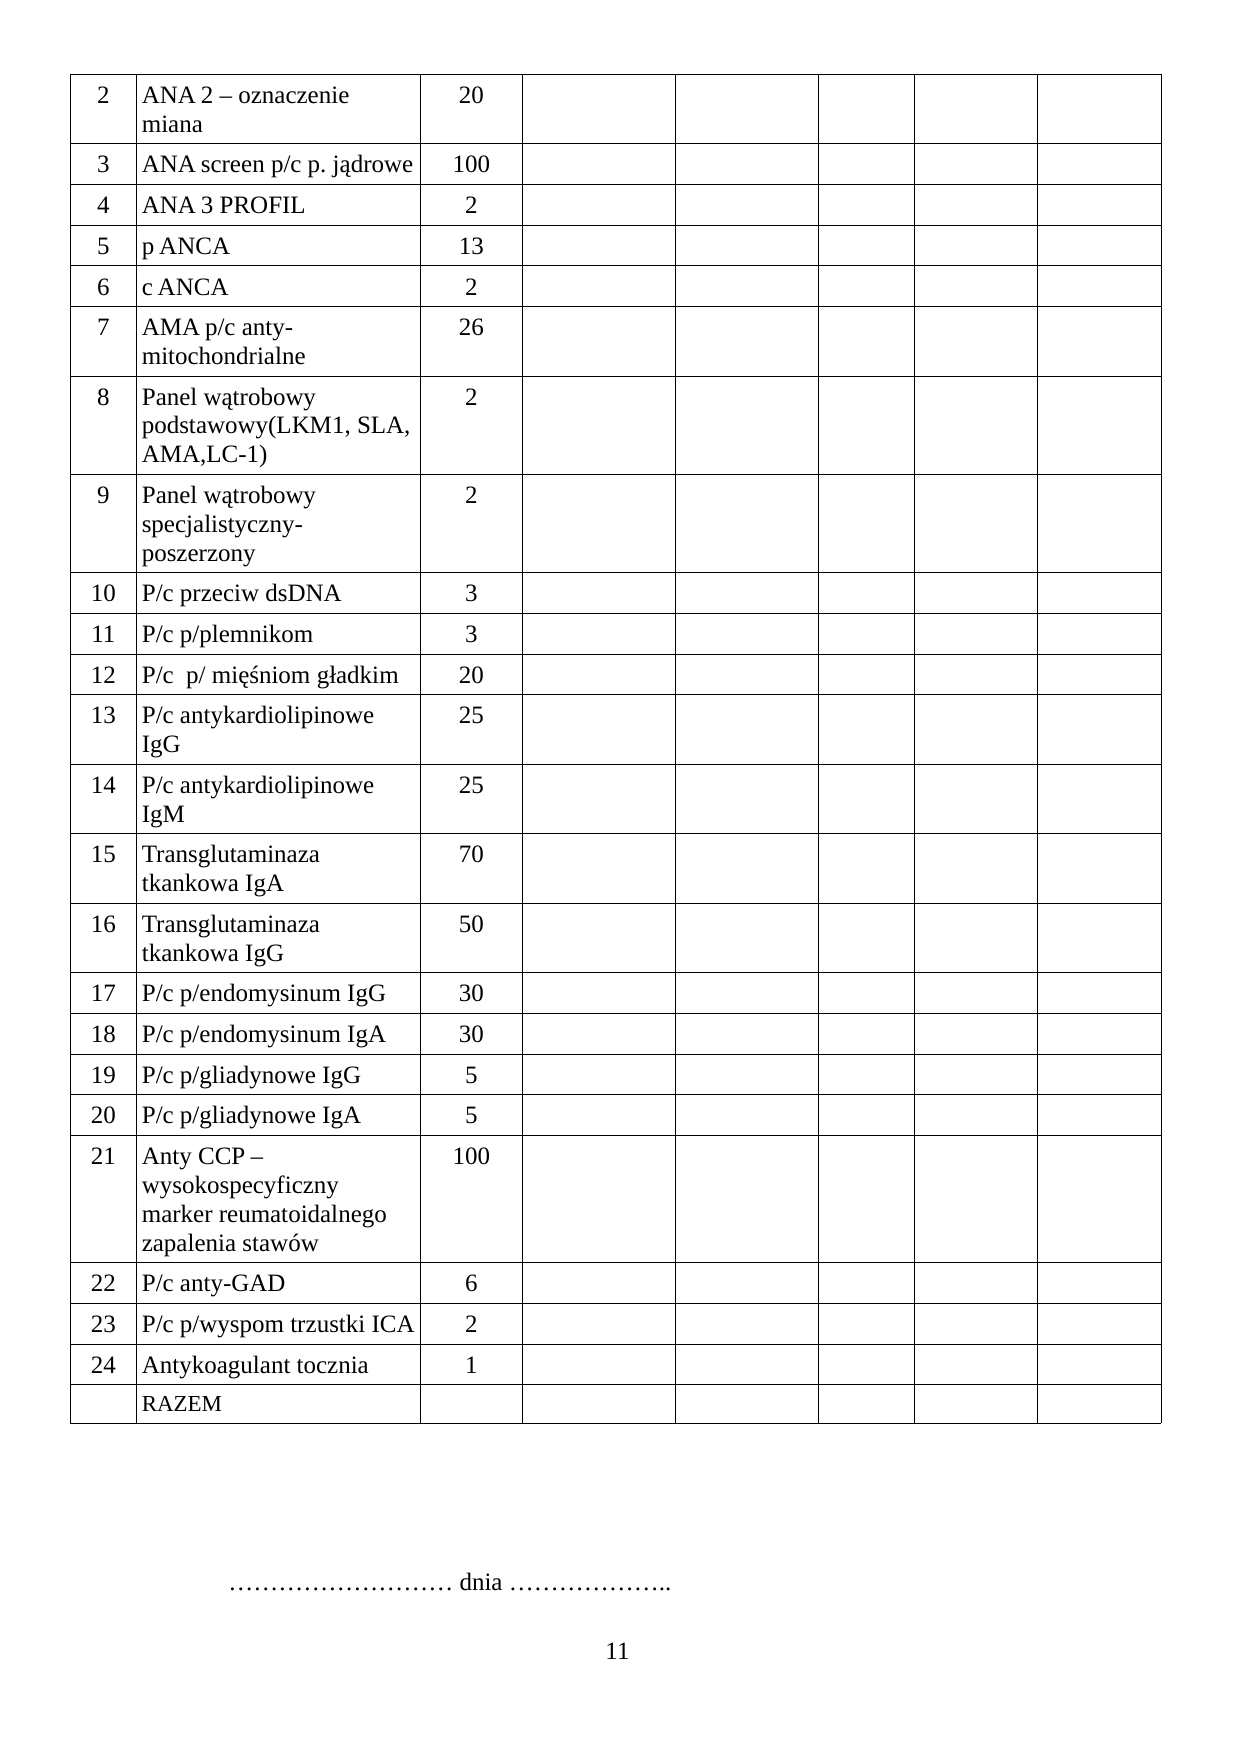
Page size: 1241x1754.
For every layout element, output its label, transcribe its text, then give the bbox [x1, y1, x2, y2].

table_cell [819, 475, 914, 572]
table_cell [1038, 695, 1161, 764]
table_cell [676, 1095, 818, 1135]
table_cell P/c p/endomysinum IgG [137, 973, 420, 1013]
table_cell 30 [421, 973, 522, 1013]
table_cell [819, 1385, 914, 1423]
table_cell 3 [421, 573, 522, 613]
table_cell 23 [71, 1304, 136, 1343]
table_cell 25 [421, 695, 522, 764]
table_cell ANA screen p/c p. jądrowe [137, 144, 420, 184]
table_cell P/c p/wyspom trzustki ICA [137, 1304, 420, 1343]
table_cell [676, 266, 818, 306]
table_cell [1038, 1014, 1161, 1054]
table_cell 2 [421, 266, 522, 306]
table_cell [819, 1095, 914, 1135]
table_cell [523, 475, 675, 572]
table_cell [523, 834, 675, 903]
table_cell 50 [421, 904, 522, 972]
table_cell [1038, 307, 1161, 376]
table_cell [676, 1304, 818, 1343]
table_cell [915, 904, 1037, 972]
table_cell [523, 144, 675, 184]
table_cell [71, 1385, 136, 1423]
table_cell 2 [421, 1304, 522, 1343]
table_cell [421, 1385, 522, 1423]
table_cell [1038, 475, 1161, 572]
table_cell 3 [71, 144, 136, 184]
table_cell 20 [71, 1095, 136, 1135]
table_cell [523, 1304, 675, 1343]
table_cell Anty CCP – wysokospecyficzny marker reumatoidalnego zapalenia stawów [137, 1136, 420, 1262]
table_cell [819, 185, 914, 225]
table_cell [676, 834, 818, 903]
table_cell 1 [421, 1345, 522, 1384]
table_cell [676, 144, 818, 184]
table_cell [676, 307, 818, 376]
table_cell [523, 573, 675, 613]
table_cell AMA p/c anty-mitochondrialne [137, 307, 420, 376]
table_cell [676, 475, 818, 572]
table_cell P/c antykardiolipinowe IgG [137, 695, 420, 764]
table_cell [676, 765, 818, 833]
table_cell [1038, 1345, 1161, 1384]
table_cell [523, 1345, 675, 1384]
table_cell [915, 75, 1037, 143]
table_cell [915, 307, 1037, 376]
table_cell [676, 655, 818, 694]
table_cell Antykoagulant tocznia [137, 1345, 420, 1384]
table_cell 21 [71, 1136, 136, 1262]
table_cell 13 [421, 226, 522, 265]
table_cell 8 [71, 377, 136, 474]
table_cell [1038, 1385, 1161, 1423]
table_cell [915, 1136, 1037, 1262]
table_cell [1038, 1263, 1161, 1303]
table_cell [523, 973, 675, 1013]
table_cell [1038, 1136, 1161, 1262]
table_cell 3 [421, 614, 522, 653]
table_cell [1038, 765, 1161, 833]
table_cell [819, 655, 914, 694]
table_cell [676, 1136, 818, 1262]
table_cell [819, 614, 914, 653]
table_cell [915, 1345, 1037, 1384]
table_cell [819, 307, 914, 376]
table_cell [1038, 614, 1161, 653]
table_cell [915, 185, 1037, 225]
table_cell 6 [71, 266, 136, 306]
table_cell 26 [421, 307, 522, 376]
table_cell 11 [71, 614, 136, 653]
table_cell [819, 1014, 914, 1054]
table_cell [819, 377, 914, 474]
table_cell 20 [421, 75, 522, 143]
table_cell 5 [71, 226, 136, 265]
table_cell [1038, 1055, 1161, 1094]
table_cell [915, 573, 1037, 613]
table_cell 4 [71, 185, 136, 225]
table_cell 5 [421, 1095, 522, 1135]
table_cell [523, 765, 675, 833]
table_cell [676, 695, 818, 764]
table_cell [915, 765, 1037, 833]
table_cell [523, 377, 675, 474]
table_cell [915, 973, 1037, 1013]
table_cell [819, 1136, 914, 1262]
table_cell Panel wątrobowy podstawowy(LKM1, SLA, AMA,LC-1) [137, 377, 420, 474]
table_cell [1038, 75, 1161, 143]
table_cell ANA 2 – oznaczenie miana [137, 75, 420, 143]
table_cell [523, 307, 675, 376]
table_cell 13 [71, 695, 136, 764]
table_cell [915, 1385, 1037, 1423]
table_cell [676, 614, 818, 653]
text ……………………… dnia ……………….. [72, 1567, 1162, 1596]
table_cell [819, 904, 914, 972]
table_cell P/c p/plemnikom [137, 614, 420, 653]
table_cell [1038, 834, 1161, 903]
table_cell [676, 377, 818, 474]
table_cell P/c p/gliadynowe IgA [137, 1095, 420, 1135]
table_cell [915, 226, 1037, 265]
table_cell [1038, 185, 1161, 225]
table_cell [523, 695, 675, 764]
table_cell 16 [71, 904, 136, 972]
table_cell [676, 75, 818, 143]
table_cell 20 [421, 655, 522, 694]
table_cell [676, 1385, 818, 1423]
table_cell [1038, 266, 1161, 306]
table_cell 2 [71, 75, 136, 143]
table_cell 2 [421, 185, 522, 225]
table_cell [915, 266, 1037, 306]
table_cell [1038, 144, 1161, 184]
table_cell [523, 1014, 675, 1054]
table_cell [523, 75, 675, 143]
table_cell [915, 655, 1037, 694]
table_cell 15 [71, 834, 136, 903]
table_cell [676, 973, 818, 1013]
table_cell [1038, 904, 1161, 972]
table_cell 100 [421, 144, 522, 184]
table_cell [523, 904, 675, 972]
table_cell P/c przeciw dsDNA [137, 573, 420, 613]
table_cell 17 [71, 973, 136, 1013]
table_cell 30 [421, 1014, 522, 1054]
table_cell [819, 75, 914, 143]
table_cell [676, 1014, 818, 1054]
table_cell [523, 266, 675, 306]
table_cell 25 [421, 765, 522, 833]
table_cell 100 [421, 1136, 522, 1262]
table_cell [676, 1345, 818, 1384]
table_cell [819, 144, 914, 184]
table_cell 5 [421, 1055, 522, 1094]
table_cell [915, 377, 1037, 474]
table_cell [819, 695, 914, 764]
table_cell [523, 1263, 675, 1303]
table_cell [915, 1055, 1037, 1094]
table_cell [523, 1095, 675, 1135]
table_cell Transglutaminaza tkankowa IgG [137, 904, 420, 972]
table_cell [523, 655, 675, 694]
table_cell [676, 1055, 818, 1094]
table_cell 14 [71, 765, 136, 833]
table_cell 6 [421, 1263, 522, 1303]
table_cell 12 [71, 655, 136, 694]
table_cell [819, 973, 914, 1013]
table_cell [676, 185, 818, 225]
table_cell [523, 226, 675, 265]
table_cell [1038, 973, 1161, 1013]
table_cell p ANCA [137, 226, 420, 265]
table_cell [819, 226, 914, 265]
table_cell [676, 573, 818, 613]
table_cell [523, 1385, 675, 1423]
table_cell Panel wątrobowy specjalistyczny-poszerzony [137, 475, 420, 572]
table_cell P/c anty-GAD [137, 1263, 420, 1303]
table_cell ANA 3 PROFIL [137, 185, 420, 225]
table_cell [1038, 573, 1161, 613]
table_cell [676, 904, 818, 972]
table_cell 19 [71, 1055, 136, 1094]
table_cell [676, 1263, 818, 1303]
table_cell [915, 475, 1037, 572]
table_cell [1038, 226, 1161, 265]
table_cell [1038, 1095, 1161, 1135]
table_cell [819, 834, 914, 903]
table_cell [676, 226, 818, 265]
table_cell [1038, 1304, 1161, 1343]
table_cell [523, 1055, 675, 1094]
table_cell 2 [421, 377, 522, 474]
table_cell [819, 573, 914, 613]
table_cell [523, 1136, 675, 1262]
table_cell 18 [71, 1014, 136, 1054]
table_cell c ANCA [137, 266, 420, 306]
table_cell [915, 1304, 1037, 1343]
table_cell [915, 1014, 1037, 1054]
table_cell [819, 1345, 914, 1384]
table_cell [819, 1263, 914, 1303]
table_cell [915, 144, 1037, 184]
table_cell [915, 695, 1037, 764]
table_cell [819, 765, 914, 833]
table_cell [915, 1263, 1037, 1303]
table_cell [1038, 377, 1161, 474]
table_cell 9 [71, 475, 136, 572]
table_cell [523, 185, 675, 225]
table_cell Transglutaminaza tkankowa IgA [137, 834, 420, 903]
table_cell 7 [71, 307, 136, 376]
table_cell [915, 834, 1037, 903]
table_cell 10 [71, 573, 136, 613]
table_cell P/c p/gliadynowe IgG [137, 1055, 420, 1094]
table_cell 2 [421, 475, 522, 572]
table_cell [819, 1304, 914, 1343]
table_cell P/c p/ mięśniom gładkim [137, 655, 420, 694]
table_cell 22 [71, 1263, 136, 1303]
table_cell 70 [421, 834, 522, 903]
table_cell [915, 1095, 1037, 1135]
table_cell [915, 614, 1037, 653]
table_cell P/c antykardiolipinowe IgM [137, 765, 420, 833]
table_cell [819, 1055, 914, 1094]
table_cell [1038, 655, 1161, 694]
table_cell P/c p/endomysinum IgA [137, 1014, 420, 1054]
table_cell [523, 614, 675, 653]
table_cell RAZEM [137, 1385, 420, 1423]
table_cell [819, 266, 914, 306]
table_cell 24 [71, 1345, 136, 1384]
